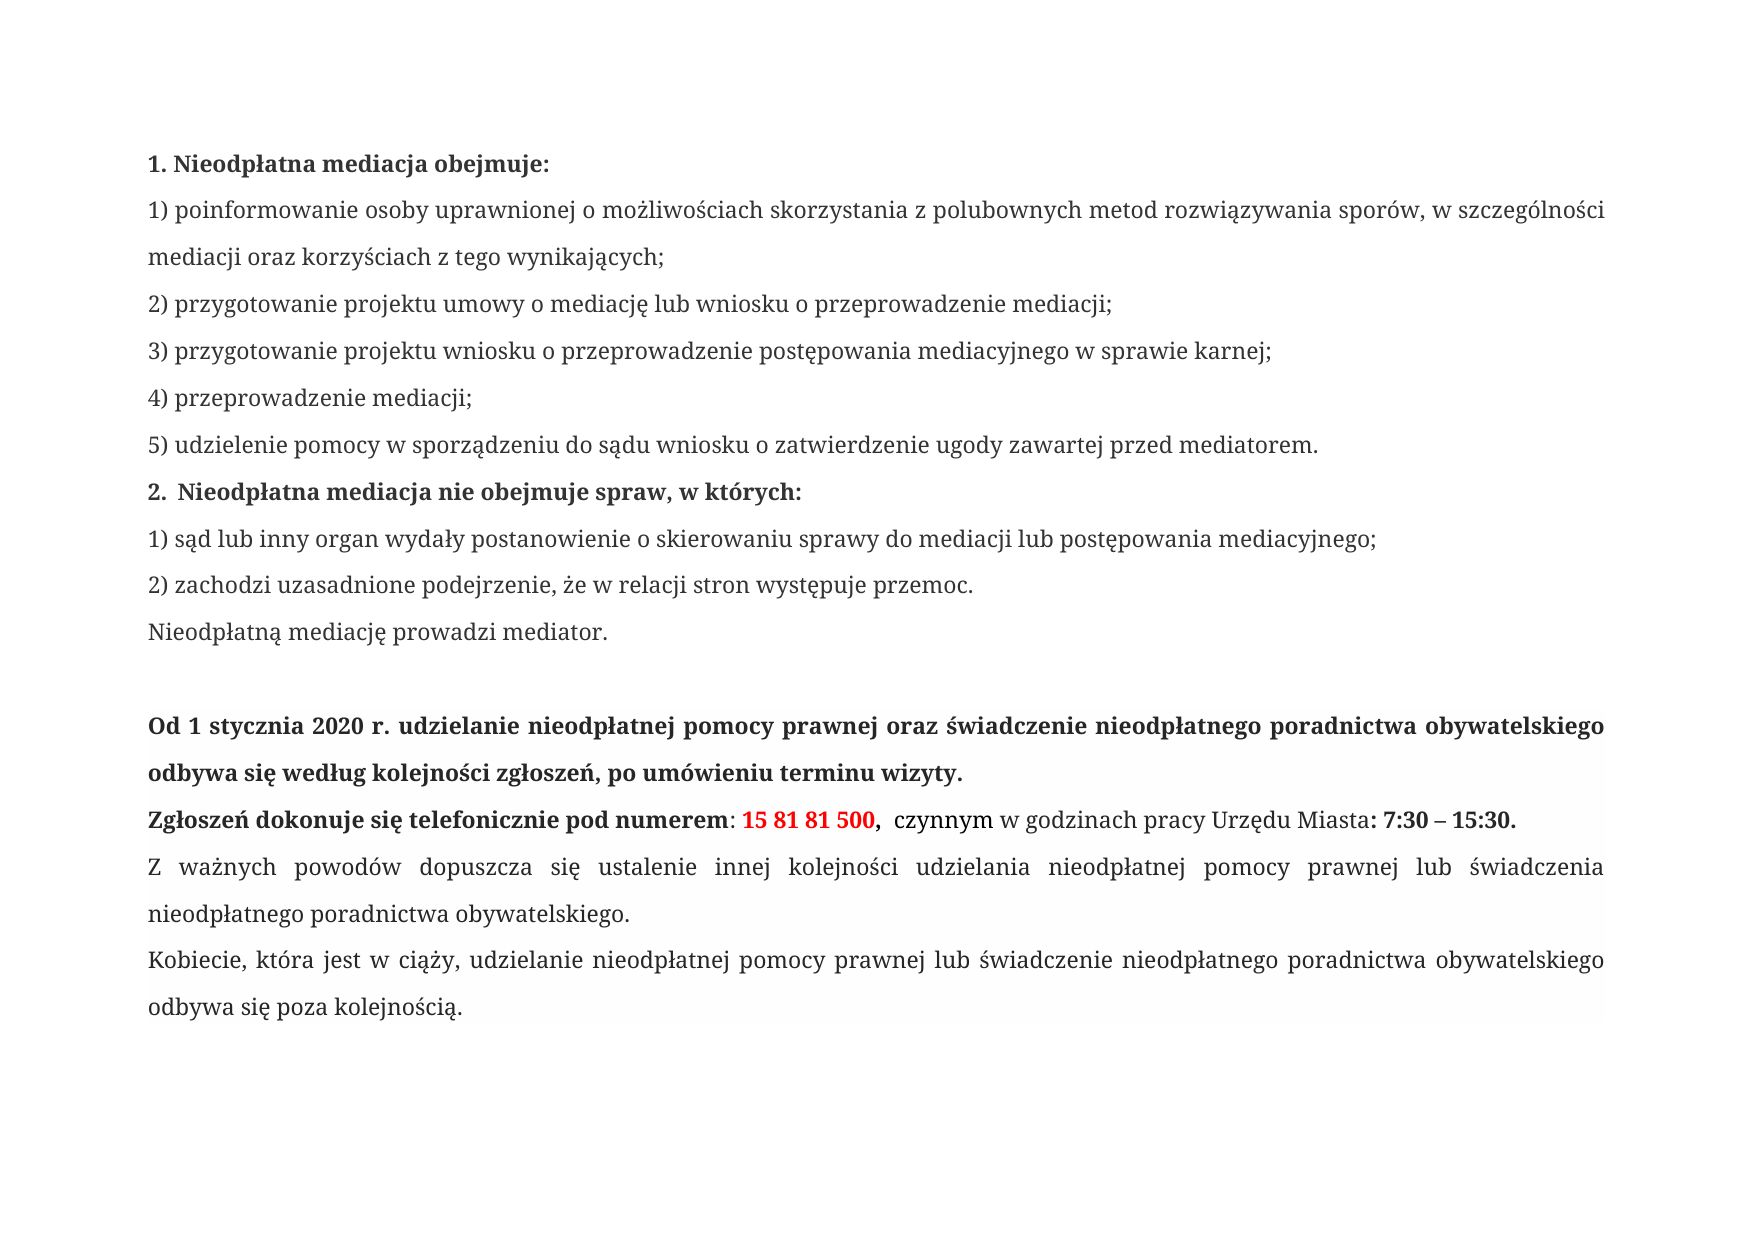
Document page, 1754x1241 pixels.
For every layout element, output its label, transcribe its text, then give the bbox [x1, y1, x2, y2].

text 2) przygotowanie projektu umowy o mediację lub wniosku o przeprowadzenie mediacji; [148, 288, 1606, 319]
text Kobiecie, która jest w ciąży, udzielanie nieodpłatnej pomocy prawnej lub świadczenie nieodpłatnego poradnictwa obywatelskiego odbywa się poza kolejnością. [148, 944, 1606, 1023]
text 2) zachodzi uzasadnione podejrzenie, że w relacji stron występuje przemoc. [148, 569, 1606, 601]
text Zgłoszeń dokonuje się telefonicznie pod numerem: 15 81 81 500, czynnym w godzinach pracy Urzędu Miasta: 7:30 – 15:30. [148, 804, 1606, 835]
text 1. Nieodpłatna mediacja obejmuje: [148, 148, 1606, 179]
text Nieodpłatną mediację prowadzi mediator. [148, 616, 1606, 648]
text Z ważnych powodów dopuszcza się ustalenie innej kolejności udzielania nieodpłatnej pomocy prawnej lub świadczenia nieodpłatnego poradnictwa obywatelskiego. [148, 851, 1606, 929]
text 1) sąd lub inny organ wydały postanowienie o skierowaniu sprawy do mediacji lub postępowania mediacyjnego; [148, 523, 1606, 554]
text 1) poinformowanie osoby uprawnionej o możliwościach skorzystania z polubownych metod rozwiązywania sporów, w szczególności mediacji oraz korzyściach z tego wynikających; [148, 194, 1606, 273]
text 4) przeprowadzenie mediacji; [148, 382, 1606, 413]
list Nieodpłatna mediacja nie obejmuje spraw, w których: [148, 476, 1606, 507]
text Od 1 stycznia 2020 r. udzielanie nieodpłatnej pomocy prawnej oraz świadczenie nieodpłatnego poradnictwa obywatelskiego odbywa się według kolejności zgłoszeń, po umówieniu terminu wizyty. [148, 710, 1606, 788]
text 3) przygotowanie projektu wniosku o przeprowadzenie postępowania mediacyjnego w sprawie karnej; [148, 335, 1606, 366]
text 5) udzielenie pomocy w sporządzeniu do sądu wniosku o zatwierdzenie ugody zawartej przed mediatorem. [148, 429, 1606, 460]
